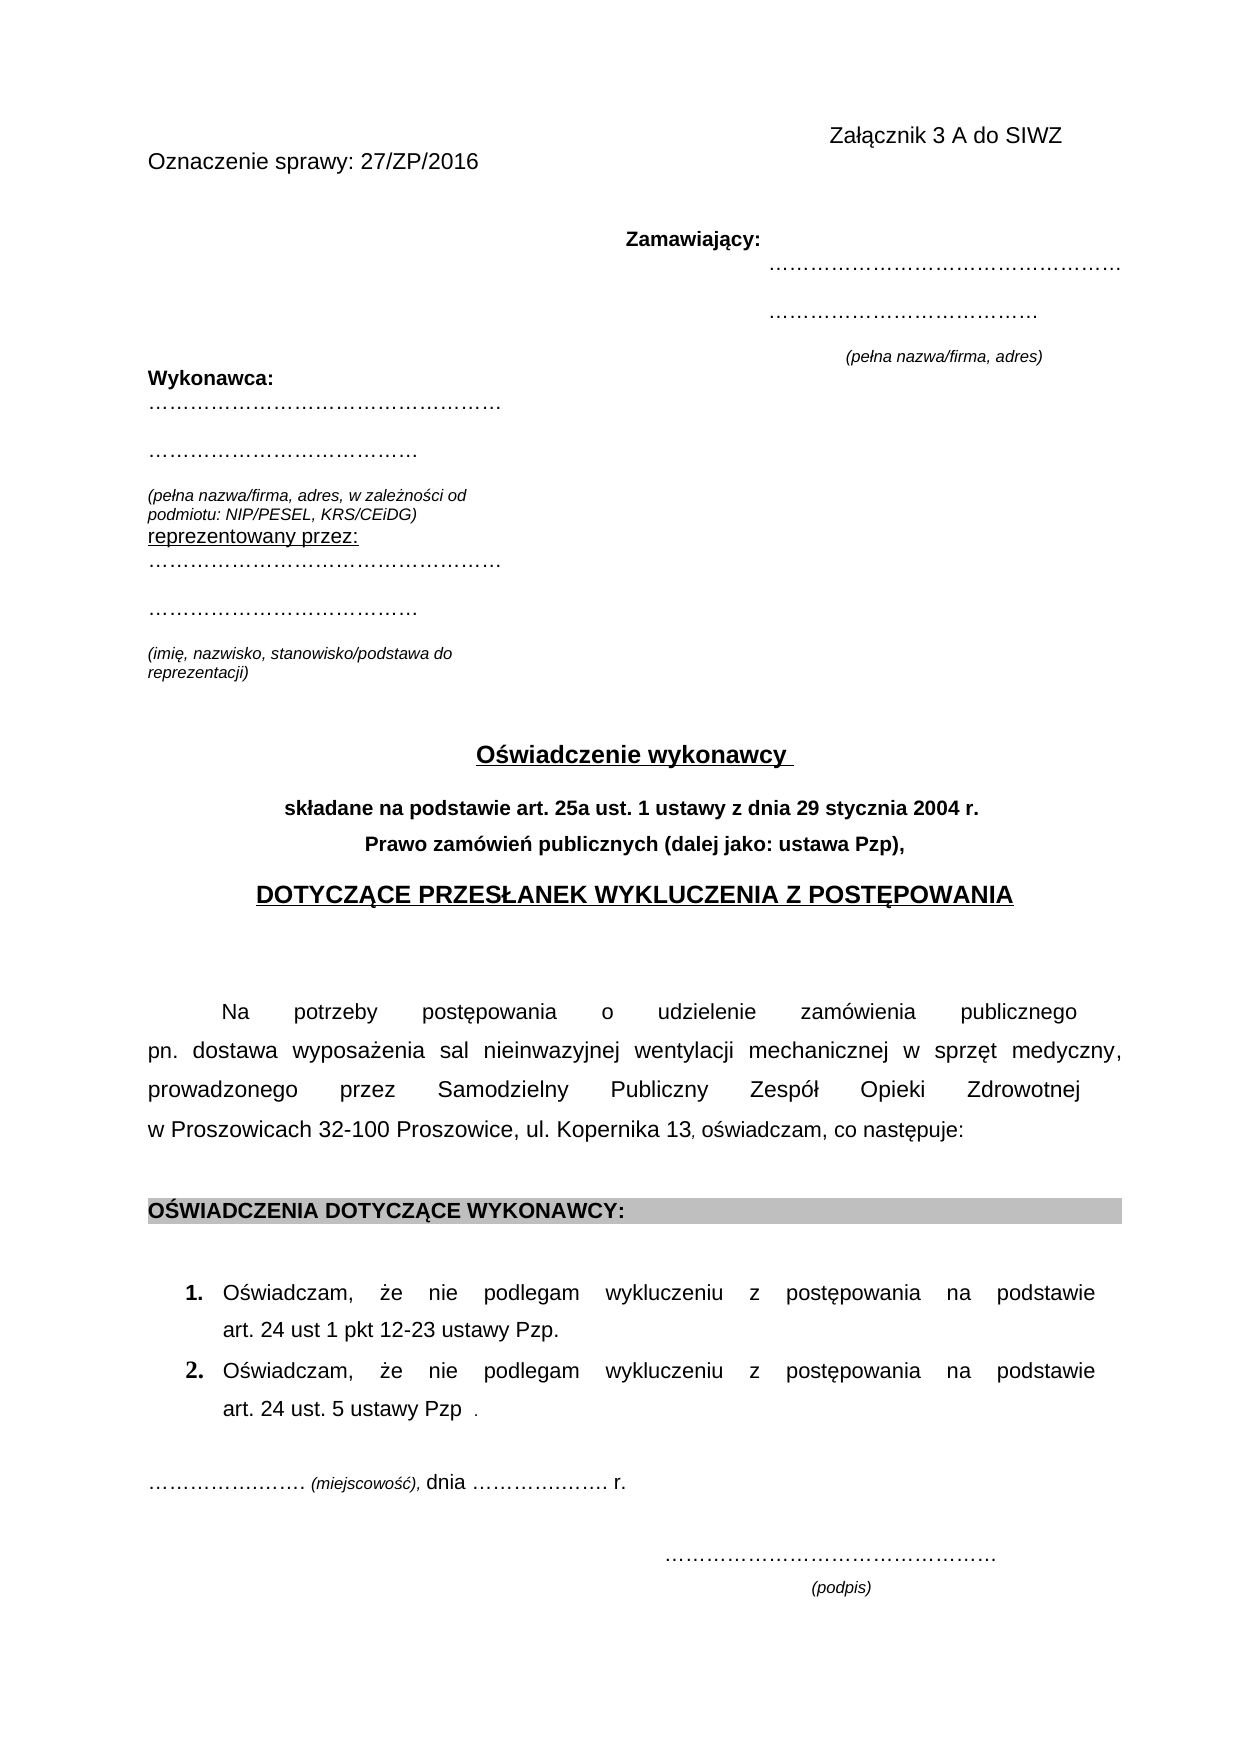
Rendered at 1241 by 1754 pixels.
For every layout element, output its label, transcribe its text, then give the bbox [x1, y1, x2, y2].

text Na potrzeby postępowania o udzielenie zamówienia publicznego pn. dostawa wyposażenia sal nieinwazyjnej wentylacji mechanicznej w sprzęt medyczny, prowadzonego przez Samodzielny Publiczny Zespół Opieki Zdrowotnej w Proszowicach 32-100 Proszowice, ul. Kopernika 13, oświadczam, co następuje: [148, 998, 1122, 1142]
text składane na podstawie art. 25a ust. 1 ustawy z dnia 29 stycznia 2004 r. [148, 795, 1122, 819]
list Oświadczam, że nie podlegam wykluczeniu z postępowania na podstawie art. 24 ust. 5 ustawy Pzp . [185, 1355, 1122, 1422]
text Zamawiający: [148, 227, 1122, 251]
text …………….……. (miejscowość), dnia ………….……. r. [148, 1470, 1122, 1494]
text DOTYCZĄCE PRZESŁANEK WYKLUCZENIA Z POSTĘPOWANIA [148, 880, 1122, 908]
list Oświadczam, że nie podlegam wykluczeniu z postępowania na podstawie art. 24 ust 1 pkt 12-23 ustawy Pzp. [185, 1279, 1122, 1342]
text (pełna nazwa/firma, adres, w zależności od podmiotu: NIP/PESEL, KRS/CEiDG) [148, 486, 502, 524]
text OŚWIADCZENIA DOTYCZĄCE WYKONAWCY: [148, 1198, 1122, 1224]
text Wykonawca: [148, 366, 1122, 390]
text Oznaczenie sprawy: 27/ZP/2016 [148, 148, 1122, 174]
text ……………………………………………………………………………… [148, 390, 502, 462]
text ……………………………………………………………………………… [148, 548, 502, 620]
text (pełna nazwa/firma, adres) [768, 347, 1122, 366]
text reprezentowany przez: [148, 524, 1122, 548]
text (podpis) [738, 1578, 1122, 1597]
text Prawo zamówień publicznych (dalej jako: ustawa Pzp), [148, 831, 1122, 855]
text ……………………………………………………………………………… [768, 251, 1122, 323]
text Oświadczenie wykonawcy [148, 740, 1122, 768]
text (imię, nazwisko, stanowisko/podstawa do reprezentacji) [148, 644, 502, 682]
text Załącznik 3 A do SIWZ [148, 122, 1122, 148]
text ………………………………………… [148, 1542, 1122, 1566]
